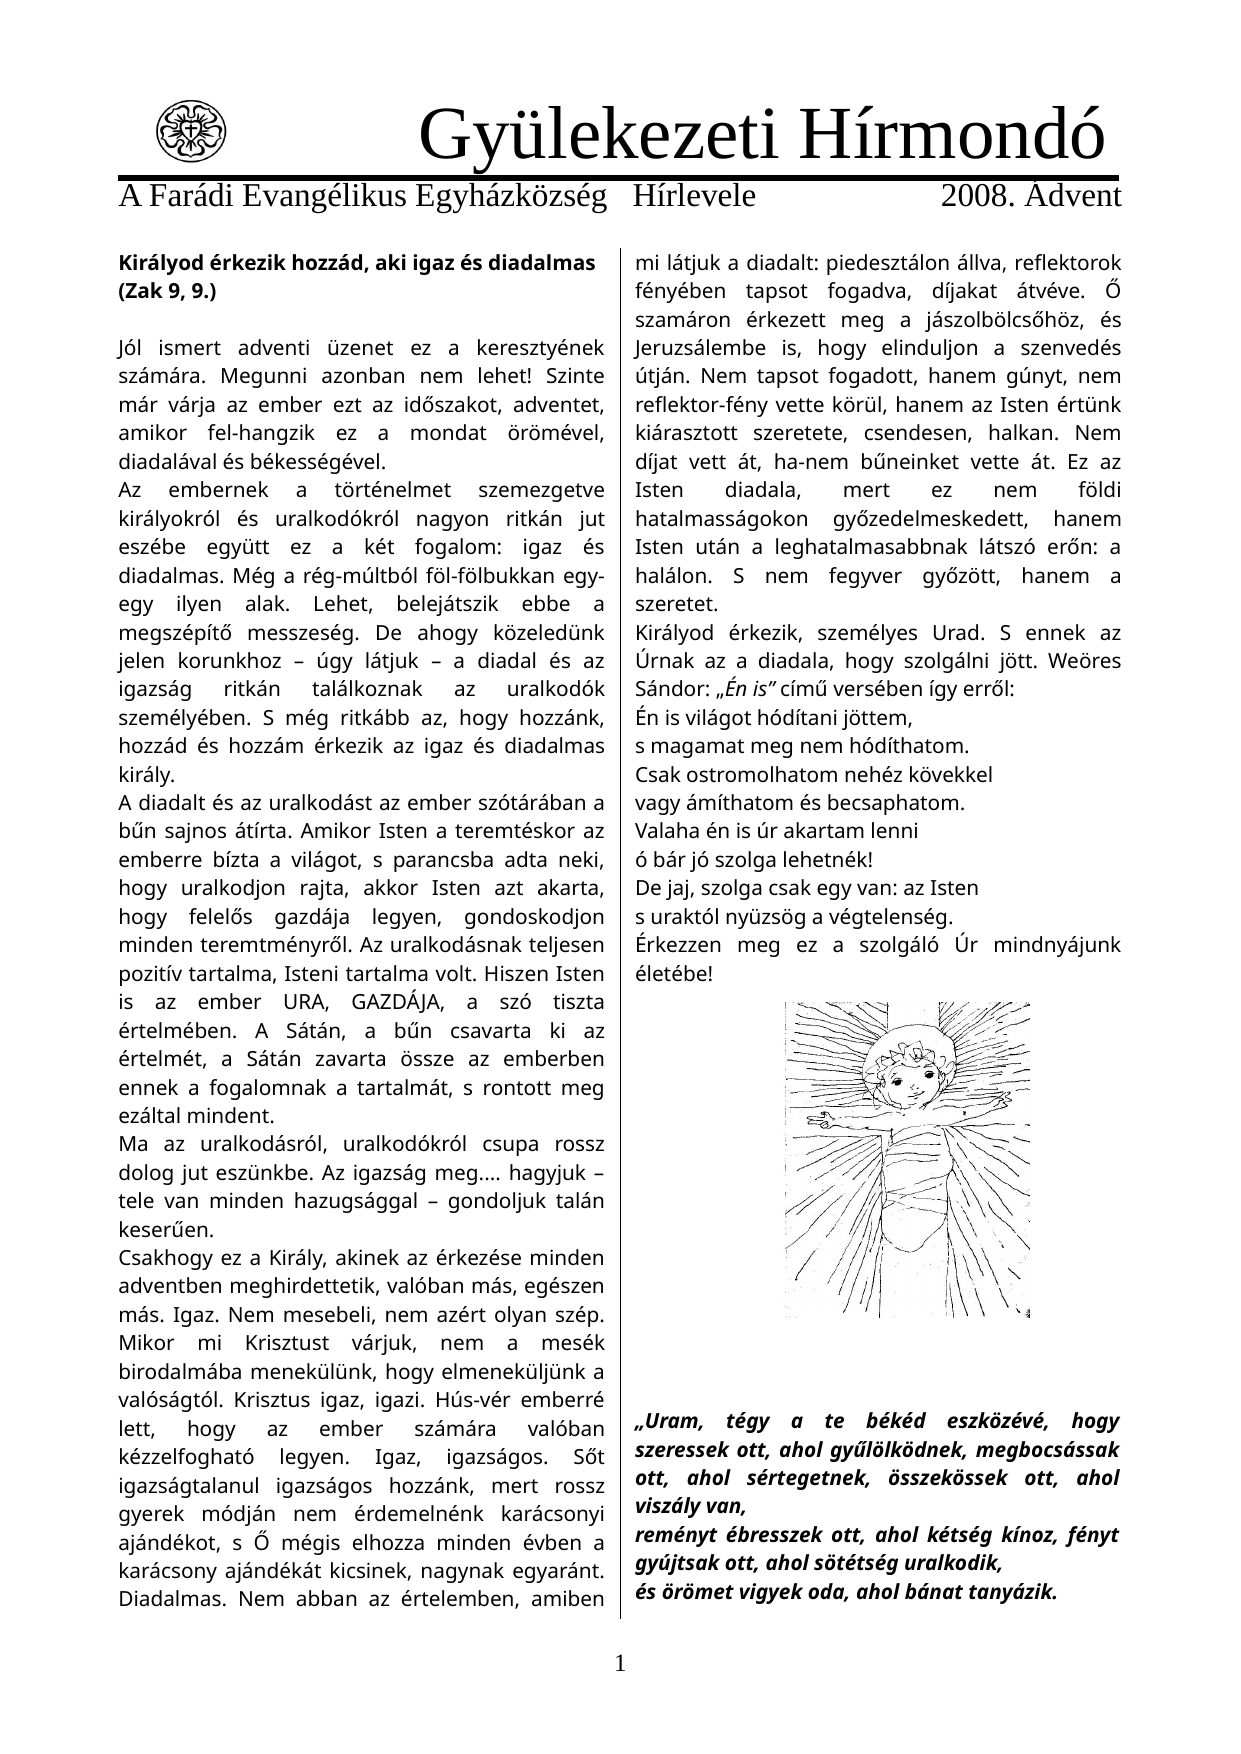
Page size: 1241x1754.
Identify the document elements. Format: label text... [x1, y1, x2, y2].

text és örömet vigyek oda, ahol bánat tanyázik. [635, 1577, 1122, 1605]
text ó bár jó szolga lehetnék! [635, 845, 1122, 873]
text A diadalt és az uralkodást az ember szótárában a bűn sajnos átírta. Amikor Isten a teremtéskor az emberre bízta a világot, s parancsba adta neki, hogy uralkodjon rajta, akkor Isten azt akarta, hogy felelős gazdája legyen, gondoskodjon minden teremtményről. Az uralkodásnak teljesen pozitív tartalma, Isteni tartalma volt. Hiszen Isten is az ember URA, GAZDÁJA, a szó tiszta értelmében. A Sátán, a bűn csavarta ki az értelmét, a Sátán zavarta össze az emberben ennek a fogalomnak a tartalmát, s rontott meg ezáltal mindent. [118, 788, 605, 1129]
text Az embernek a történelmet szemezgetve királyokról és uralkodókról nagyon ritkán jut eszébe együtt ez a két fogalom: igaz és diadalmas. Még a rég-múltból föl-fölbukkan egy-egy ilyen alak. Lehet, belejátszik ebbe a megszépítő messzeség. De ahogy közeledünk jelen korunkhoz – úgy látjuk – a diadal és az igazság ritkán találkoznak az uralkodók személyében. S még ritkább az, hogy hozzánk, hozzád és hozzám érkezik az igaz és diadalmas király. [118, 475, 605, 788]
text Valaha én is úr akartam lenni [635, 817, 1122, 845]
text Csakhogy ez a Király, akinek az érkezése minden adventben meghirdettetik, valóban más, egészen más. Igaz. Nem mesebeli, nem azért olyan szép. Mikor mi Krisztust várjuk, nem a mesék birodalmába menekülünk, hogy elmeneküljünk a valóságtól. Krisztus igaz, igazi. Hús-vér emberré lett, hogy az ember számára valóban kézzelfogható legyen. Igaz, igazságos. Sőt igazságtalanul igazságos hozzánk, mert rossz gyerek módján nem érdemelnénk karácsonyi ajándékot, s Ő mégis elhozza minden évben a karácsony ajándékát kicsinek, nagynak egyaránt. Diadalmas. Nem abban az értelemben, amiben [118, 1243, 605, 1613]
text Királyod érkezik, személyes Urad. S ennek az Úrnak az a diadala, hogy szolgálni jött. Weöres Sándor: „Én is” című versében így erről: [635, 618, 1122, 703]
text reményt ébresszek ott, ahol kétség kínoz, fényt gyújtsak ott, ahol sötétség uralkodik, [635, 1520, 1122, 1577]
text Csak ostromolhatom nehéz kövekkel [635, 760, 1122, 788]
text mi látjuk a diadalt: piedesztálon állva, reflektorok fényében tapsot fogadva, díjakat átvéve. Ő szamáron érkezett meg a jászolbölcsőhöz, és Jeruzsálembe is, hogy elinduljon a szenvedés útján. Nem tapsot fogadott, hanem gúnyt, nem reflektor-fény vette körül, hanem az Isten értünk kiárasztott szeretete, csendesen, halkan. Nem díjat vett át, ha-nem bűneinket vette át. Ez az Isten diadala, mert ez nem földi hatalmasságokon győzedelmeskedett, hanem Isten után a leghatalmasabbnak látszó erőn: a halálon. S nem fegyver győzött, hanem a szeretet. [635, 248, 1122, 618]
text Királyod érkezik hozzád, aki igaz és diadalmas [118, 248, 605, 276]
text „Uram, tégy a te békéd eszközévé, hogy szeressek ott, ahol gyűlölködnek, megbocsássak ott, ahol sértegetnek, összekössek ott, ahol viszály van, [635, 1406, 1122, 1520]
text Én is világot hódítani jöttem, [635, 703, 1122, 731]
text De jaj, szolga csak egy van: az Isten [635, 873, 1122, 902]
text Érkezzen meg ez a szolgáló Úr mindnyájunk életébe! [635, 930, 1122, 987]
text Ma az uralkodásról, uralkodókról csupa rossz dolog jut eszünkbe. Az igazság meg.... hagyjuk – tele van minden hazugsággal – gondoljuk talán keserűen. [118, 1129, 605, 1243]
text (Zak 9, 9.) [118, 276, 605, 305]
picture [153, 98, 228, 165]
text s magamat meg nem hódíthatom. [635, 731, 1122, 760]
text Jól ismert adventi üzenet ez a keresztyének számára. Megunni azonban nem lehet! Szinte már várja az ember ezt az időszakot, adventet, amikor fel-hangzik ez a mondat örömével, diadalával és békességével. [118, 333, 605, 475]
text [779, 1000, 1033, 1321]
text s uraktól nyüzsög a végtelenség. [635, 902, 1122, 930]
text vagy ámíthatom és becsaphatom. [635, 788, 1122, 817]
